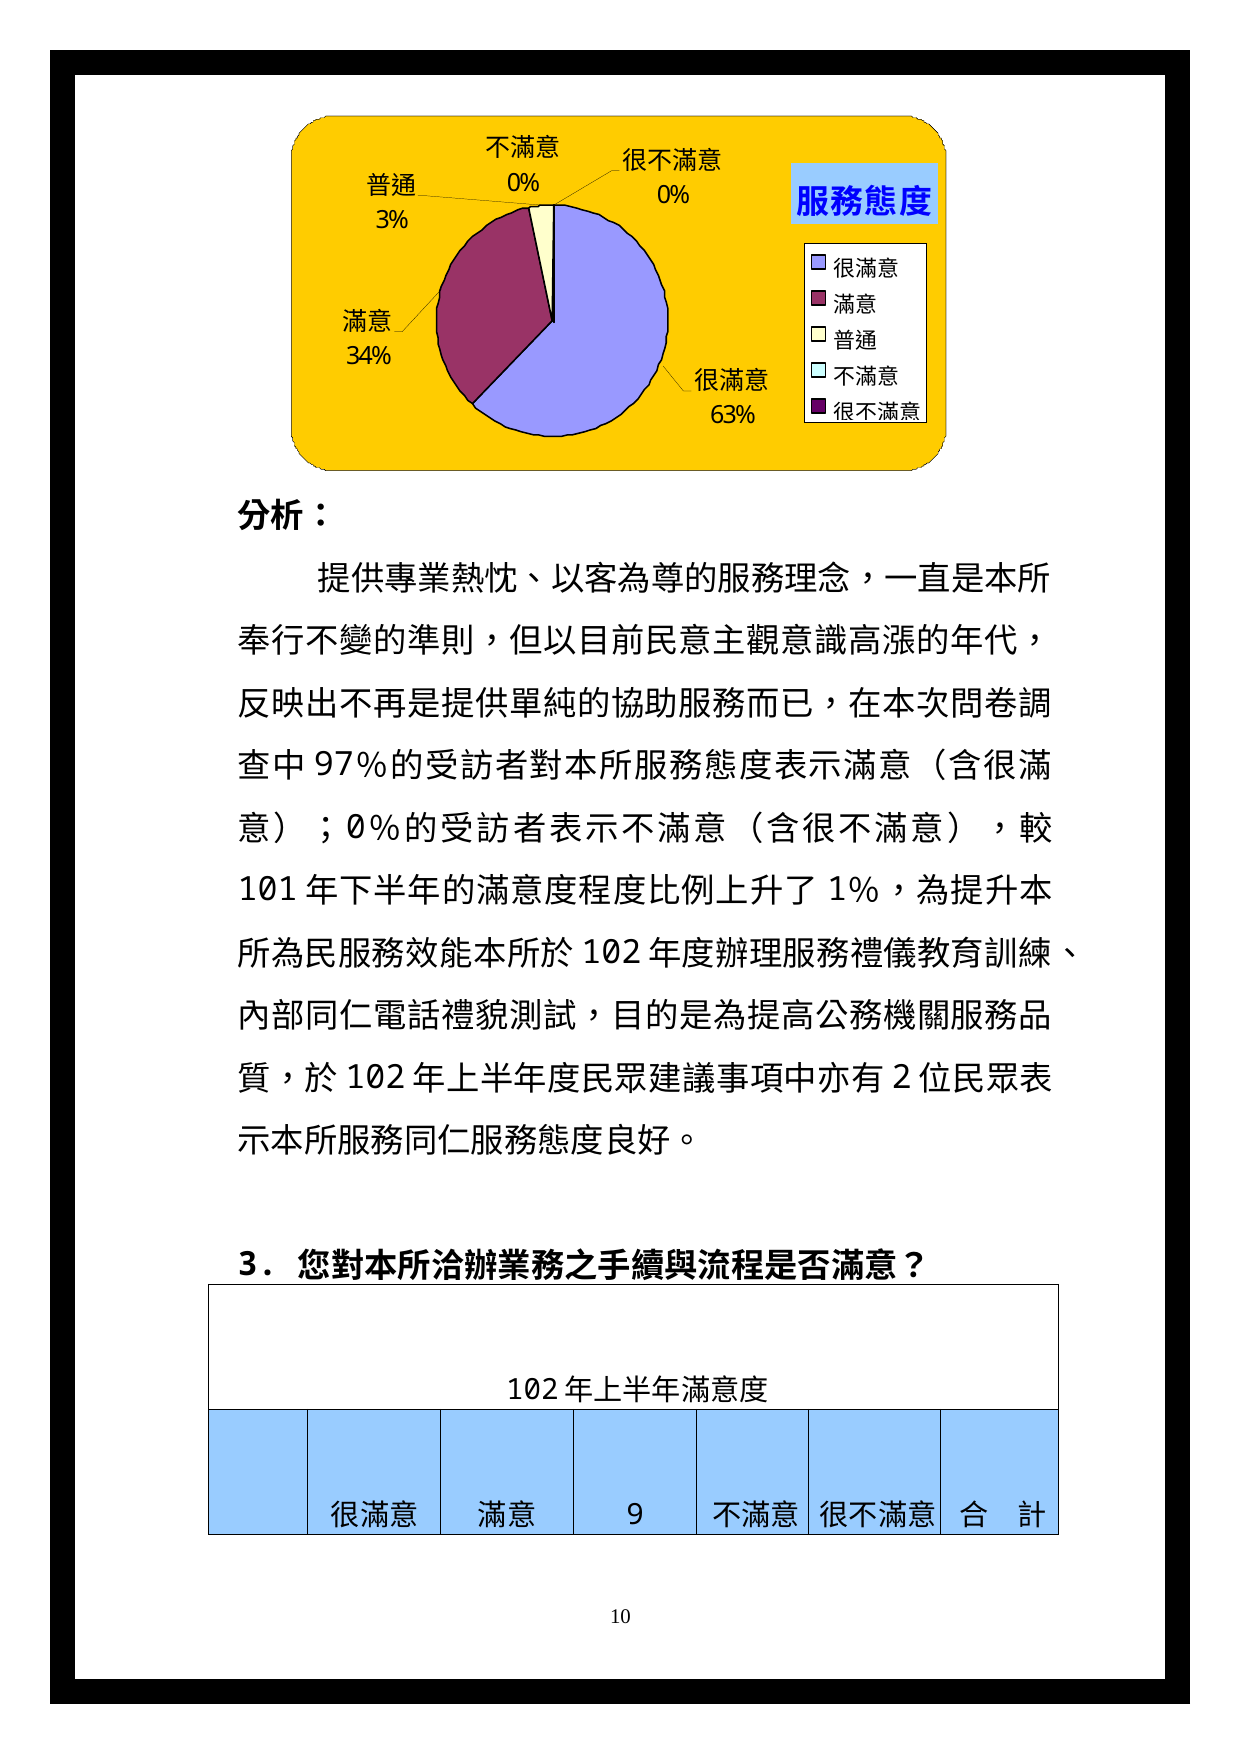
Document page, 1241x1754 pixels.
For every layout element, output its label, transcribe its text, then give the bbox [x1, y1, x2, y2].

table_cell [209, 1410, 307, 1534]
table_header 102年上半年滿意度 [209, 1285, 1058, 1409]
table_cell 很不滿意 [809, 1410, 940, 1534]
table_cell 9 [574, 1410, 696, 1534]
table_cell 滿意 [441, 1410, 573, 1534]
table_cell 不滿意 [697, 1410, 808, 1534]
table_cell 很滿意 [308, 1410, 440, 1534]
text 3. 您對本所洽辦業務之手續與流程是否滿意？ [237, 1221, 1053, 1284]
table_cell 合 計 [941, 1410, 1058, 1534]
text 提供專業熱忱、以客為尊的服務理念，一直是本所奉行不變的準則，但以目前民意主觀意識高漲的年代，反映出不再是提供單純的協助服務而已，在本次問卷調查中97％的受訪者對本所服務態度表示滿意（含很滿意）；0％的受訪者表示不滿意（含很不滿意），較101年下半年的滿意度程度比例上升了1％，為提升本所為民服務效能本所於102年度辦理服務禮儀教育訓練、內部同仁電話禮貌測試，目的是為提高公務機關服務品質，於102年上半年度民眾建議事項中亦有2位民眾表示本所服務同仁服務態度良好。 [237, 534, 1053, 1159]
text 分析： [237, 471, 1053, 534]
